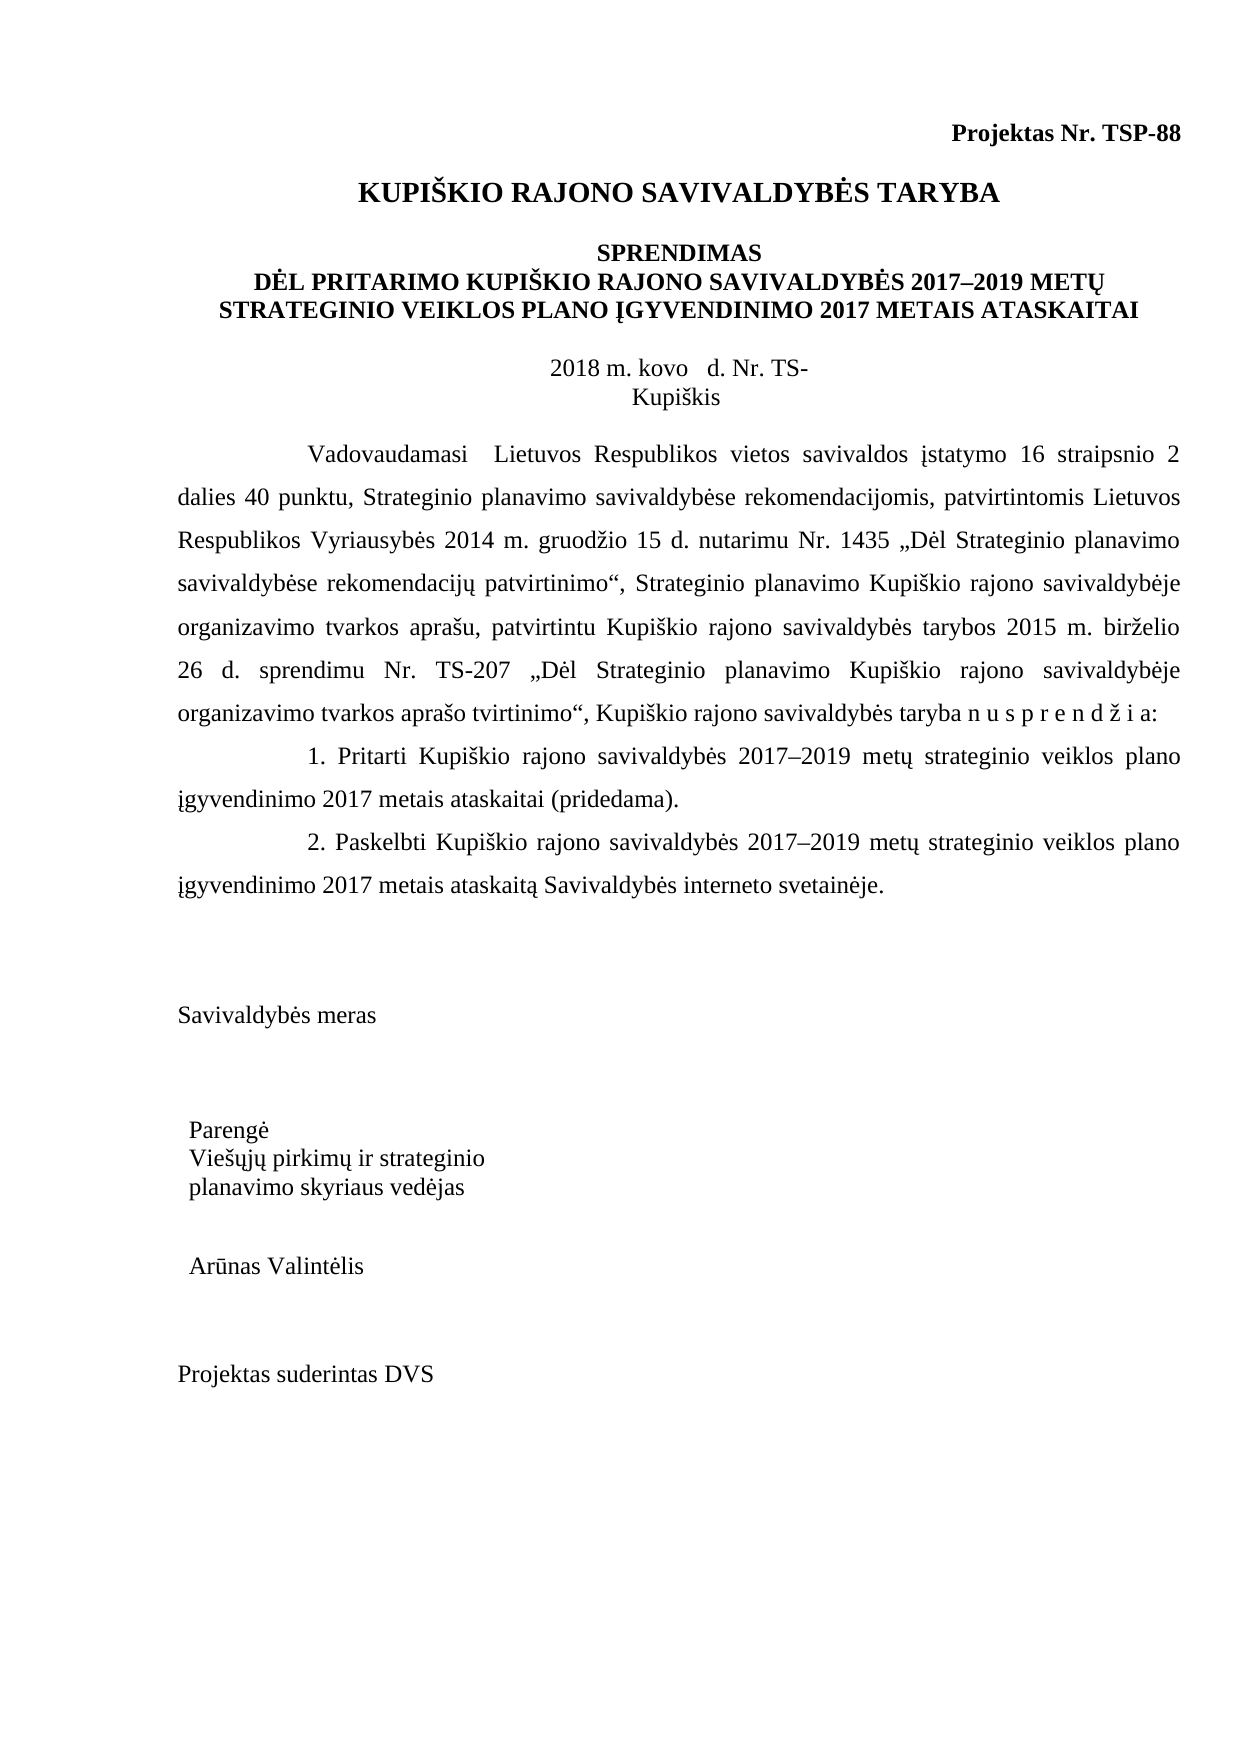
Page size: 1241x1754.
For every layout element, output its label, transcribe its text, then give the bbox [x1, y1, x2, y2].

table_cell [851, 1144, 1201, 1251]
table_cell [851, 1251, 1201, 1330]
text Vadovaudamasi Lietuvos Respublikos vietos savivaldos įstatymo 16 straipsnio 2 dalies 40 punktu, Strateginio planavimo savivaldybėse rekomendacijomis, patvirtintomis Lietuvos Respublikos Vyriausybės 2014 m. gruodžio 15 d. nutarimu Nr. 1435 „Dėl Strateginio planavimo savivaldybėse rekomendacijų patvirtinimo“, Strateginio planavimo Kupiškio rajono savivaldybėje organizavimo tvarkos aprašu, patvirtintu Kupiškio rajono savivaldybės tarybos 2015 m. birželio 26 d. sprendimu Nr. TS-207 „Dėl Strateginio planavimo Kupiškio rajono savivaldybėje organizavimo tvarkos aprašo tvirtinimo“, Kupiškio rajono savivaldybės taryba n u s p r e n d ž i a: [177, 439, 1181, 727]
table_cell [523, 1251, 851, 1330]
table_cell [523, 1144, 851, 1251]
text Savivaldybės meras [177, 1000, 1181, 1028]
text DĖL PRITARIMO KUPIŠKIO RAJONO SAVIVALDYBĖS 2017–2019 METŲ STRATEGINIO VEIKLOS PLANO ĮGYVENDINIMO 2017 METAIS ATASKAITAI [177, 267, 1181, 324]
text Kupiškis [177, 382, 1181, 410]
text SPRENDIMAS [177, 238, 1181, 267]
table_header Parengė [177, 1115, 522, 1143]
table_header [851, 1115, 1201, 1143]
text KUPIŠKIO RAJONO SAVIVALDYBĖS TARYBA [177, 176, 1181, 209]
table_cell Arūnas Valintėlis [177, 1251, 522, 1330]
text 2. Paskelbti Kupiškio rajono savivaldybės 2017–2019 metų strateginio veiklos plano įgyvendinimo 2017 metais ataskaitą Savivaldybės interneto svetainėje. [177, 827, 1181, 899]
table_header [523, 1115, 851, 1143]
text Projektas suderintas DVS [177, 1359, 1181, 1388]
table_cell Viešųjų pirkimų ir strateginio planavimo skyriaus vedėjas [177, 1144, 522, 1251]
text 1. Pritarti Kupiškio rajono savivaldybės 2017–2019 metų strateginio veiklos plano įgyvendinimo 2017 metais ataskaitai (pridedama). [177, 741, 1181, 813]
text Projektas Nr. TSP-88 [177, 118, 1181, 147]
text 2018 m. kovo d. Nr. TS- [177, 353, 1181, 382]
